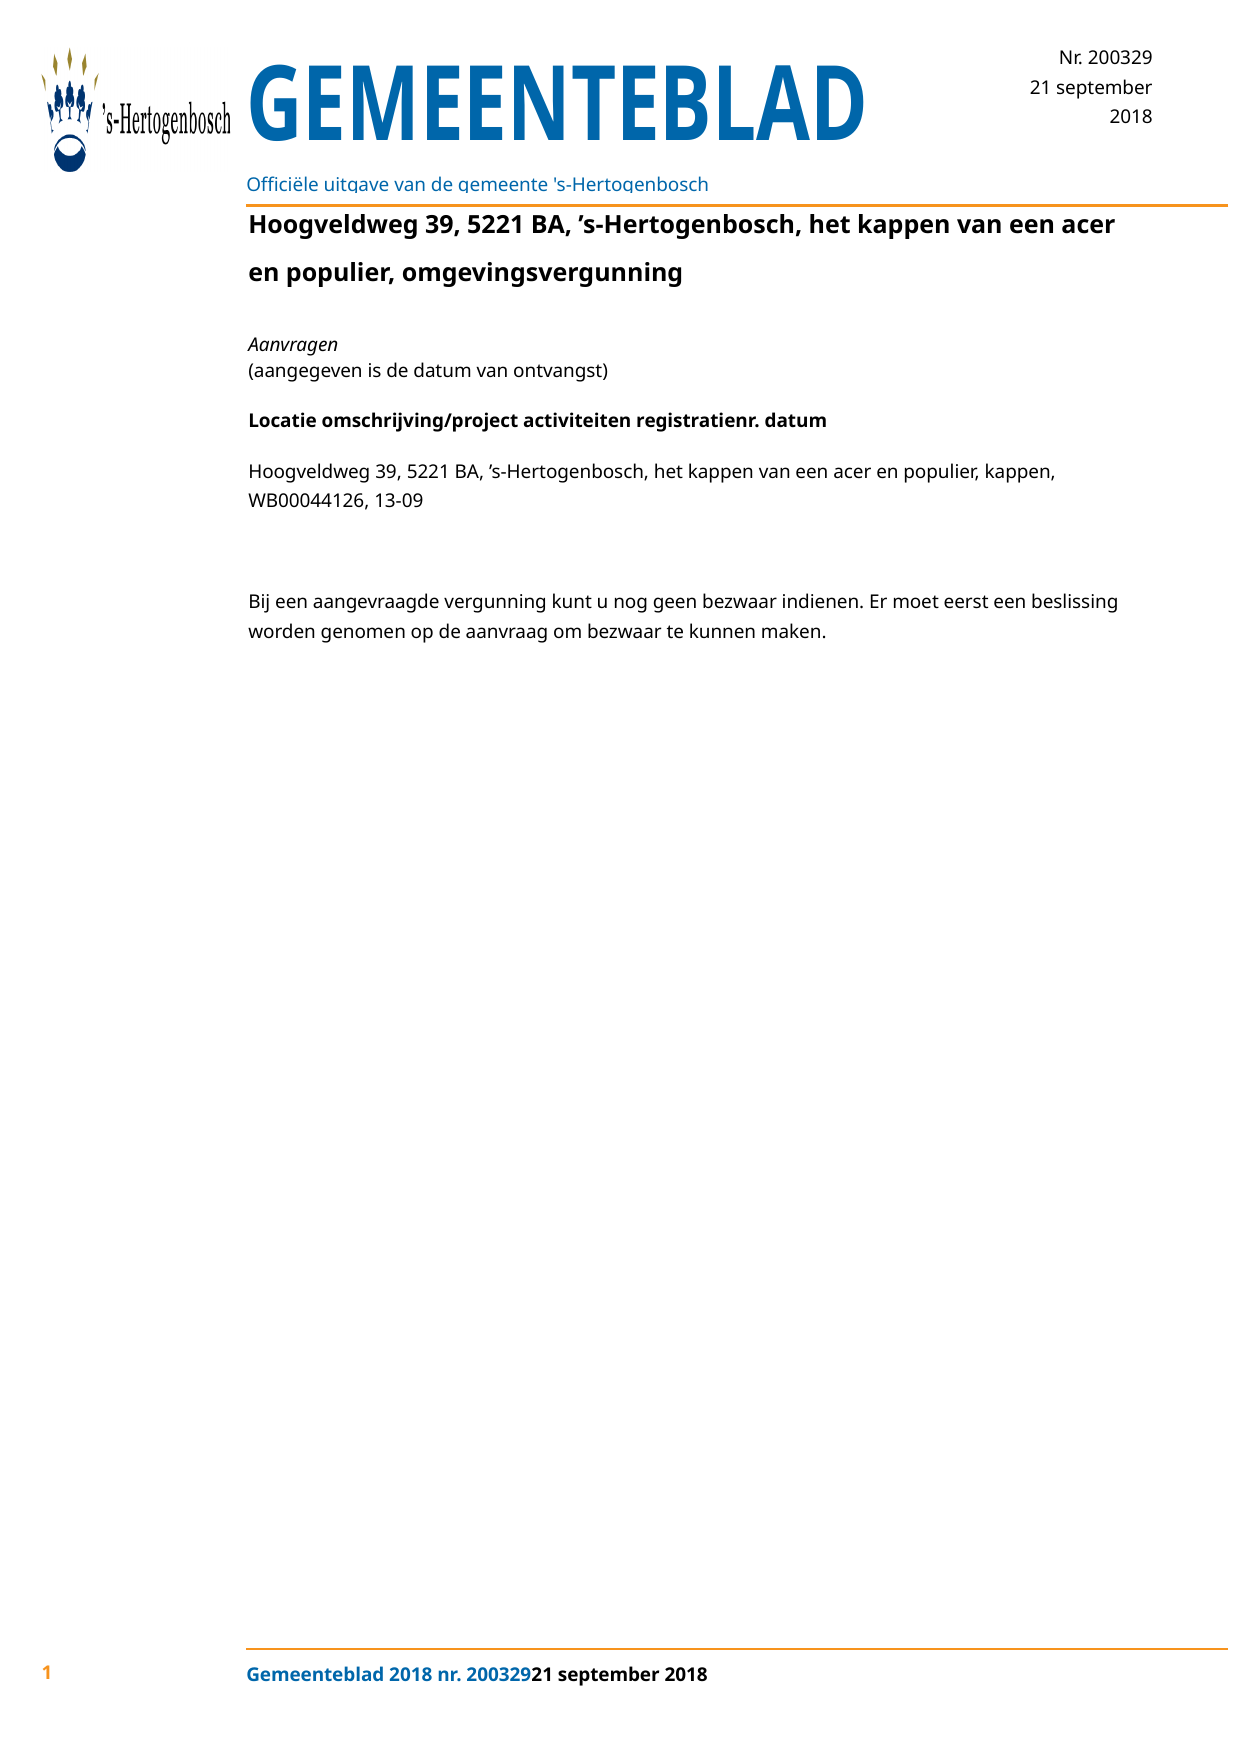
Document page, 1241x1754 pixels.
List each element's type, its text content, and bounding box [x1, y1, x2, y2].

text (aangegeven is de datum van ontvangst) [248, 357, 1152, 383]
text Hoogveldweg 39, 5221 BA, ’s-Hertogenbosch, het kappen van een acer en populier, kappen, WB00044126, 13-09 [248, 458, 1152, 513]
text Aanvragen [248, 331, 1152, 357]
text Locatie omschrijving/project activiteiten registratienr. datum [248, 408, 1152, 433]
text Hoogveldweg 39, 5221 BA, ’s-Hertogenbosch, het kappen van een acer en populier, omgevingsvergunning [248, 207, 1152, 288]
text Bij een aangevraagde vergunning kunt u nog geen bezwaar indienen. Er moet eerst een beslissing worden genomen op de aanvraag om bezwaar te kunnen maken. [248, 588, 1152, 644]
picture [41, 47, 231, 172]
